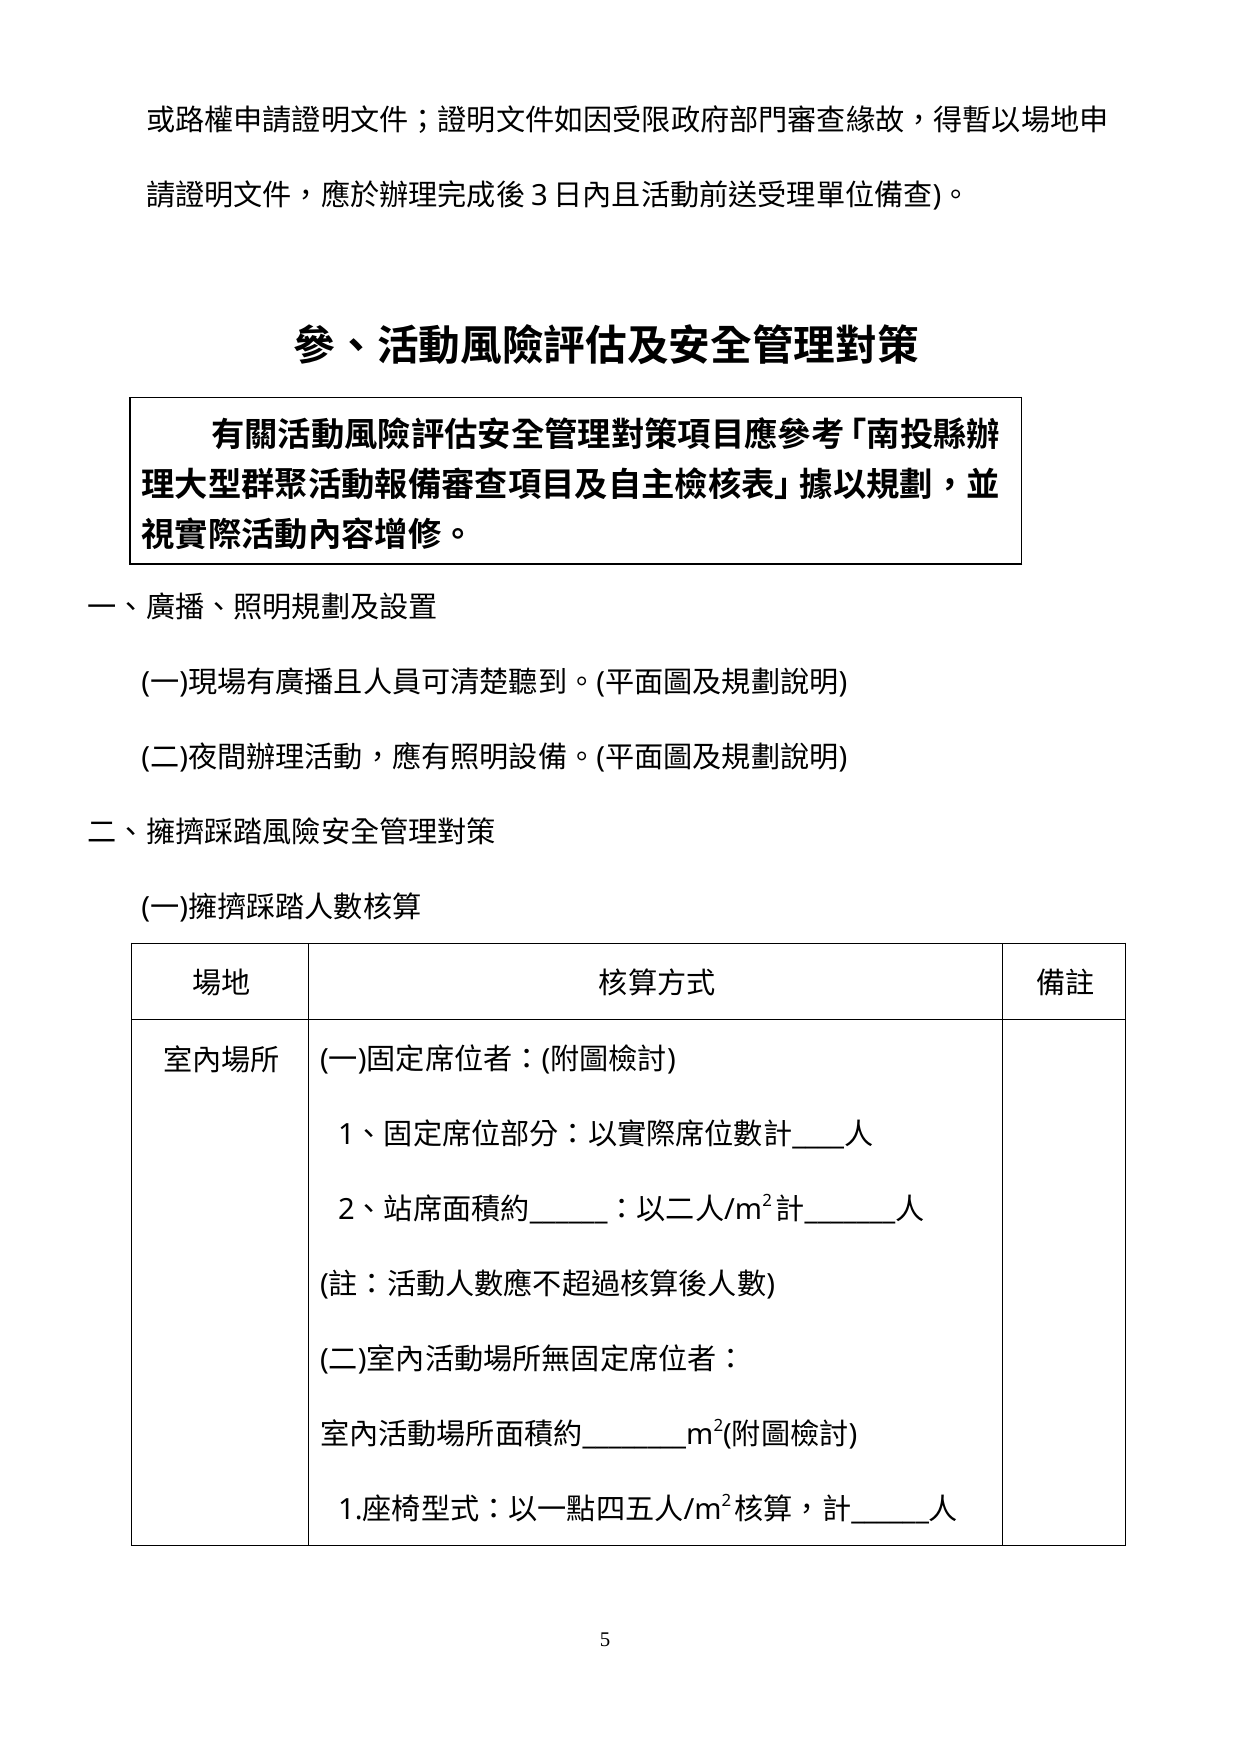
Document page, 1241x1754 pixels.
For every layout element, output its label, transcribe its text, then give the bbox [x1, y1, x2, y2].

text 二、擁擠踩踏風險安全管理對策 [87, 793, 1125, 868]
table_cell 室內場所 [132, 1020, 308, 1545]
text (二)夜間辦理活動，應有照明設備。(平面圖及規劃說明) [141, 718, 1125, 793]
table_header 核算方式 [309, 944, 1002, 1019]
text 有關活動風險評估安全管理對策項目應參考「南投縣辦理大型群聚活動報備審查項目及自主檢核表」據以規劃，並視實際活動內容增修。 [141, 406, 1000, 556]
text (一)現場有廣播且人員可清楚聽到。(平面圖及規劃說明) [141, 643, 1125, 718]
text 或路權申請證明文件；證明文件如因受限政府部門審查緣故，得暫以場地申請證明文件，應於辦理完成後3日內且活動前送受理單位備查)。 [87, 80, 1125, 230]
text (一)擁擠踩踏人數核算 [141, 868, 1125, 943]
text 一、廣播、照明規劃及設置 [87, 380, 1125, 643]
text 參、活動風險評估及安全管理對策 [87, 305, 1125, 380]
table_cell [1003, 1020, 1125, 1545]
table_cell (一)固定席位者：(附圖檢討) 1、固定席位部分：以實際席位數計____人 2、站席面積約______：以二人/m2計_______人 (註：活動人數應不超過核算後人數) (二)室內活動場所無固定席位者： 室內活動場所面積約________m2(附圖檢討) 1.座椅型式：以一點四五人/m2核算，計______人 [309, 1020, 1002, 1545]
table_header 場地 [132, 944, 308, 1019]
table_header 備註 [1003, 944, 1125, 1019]
